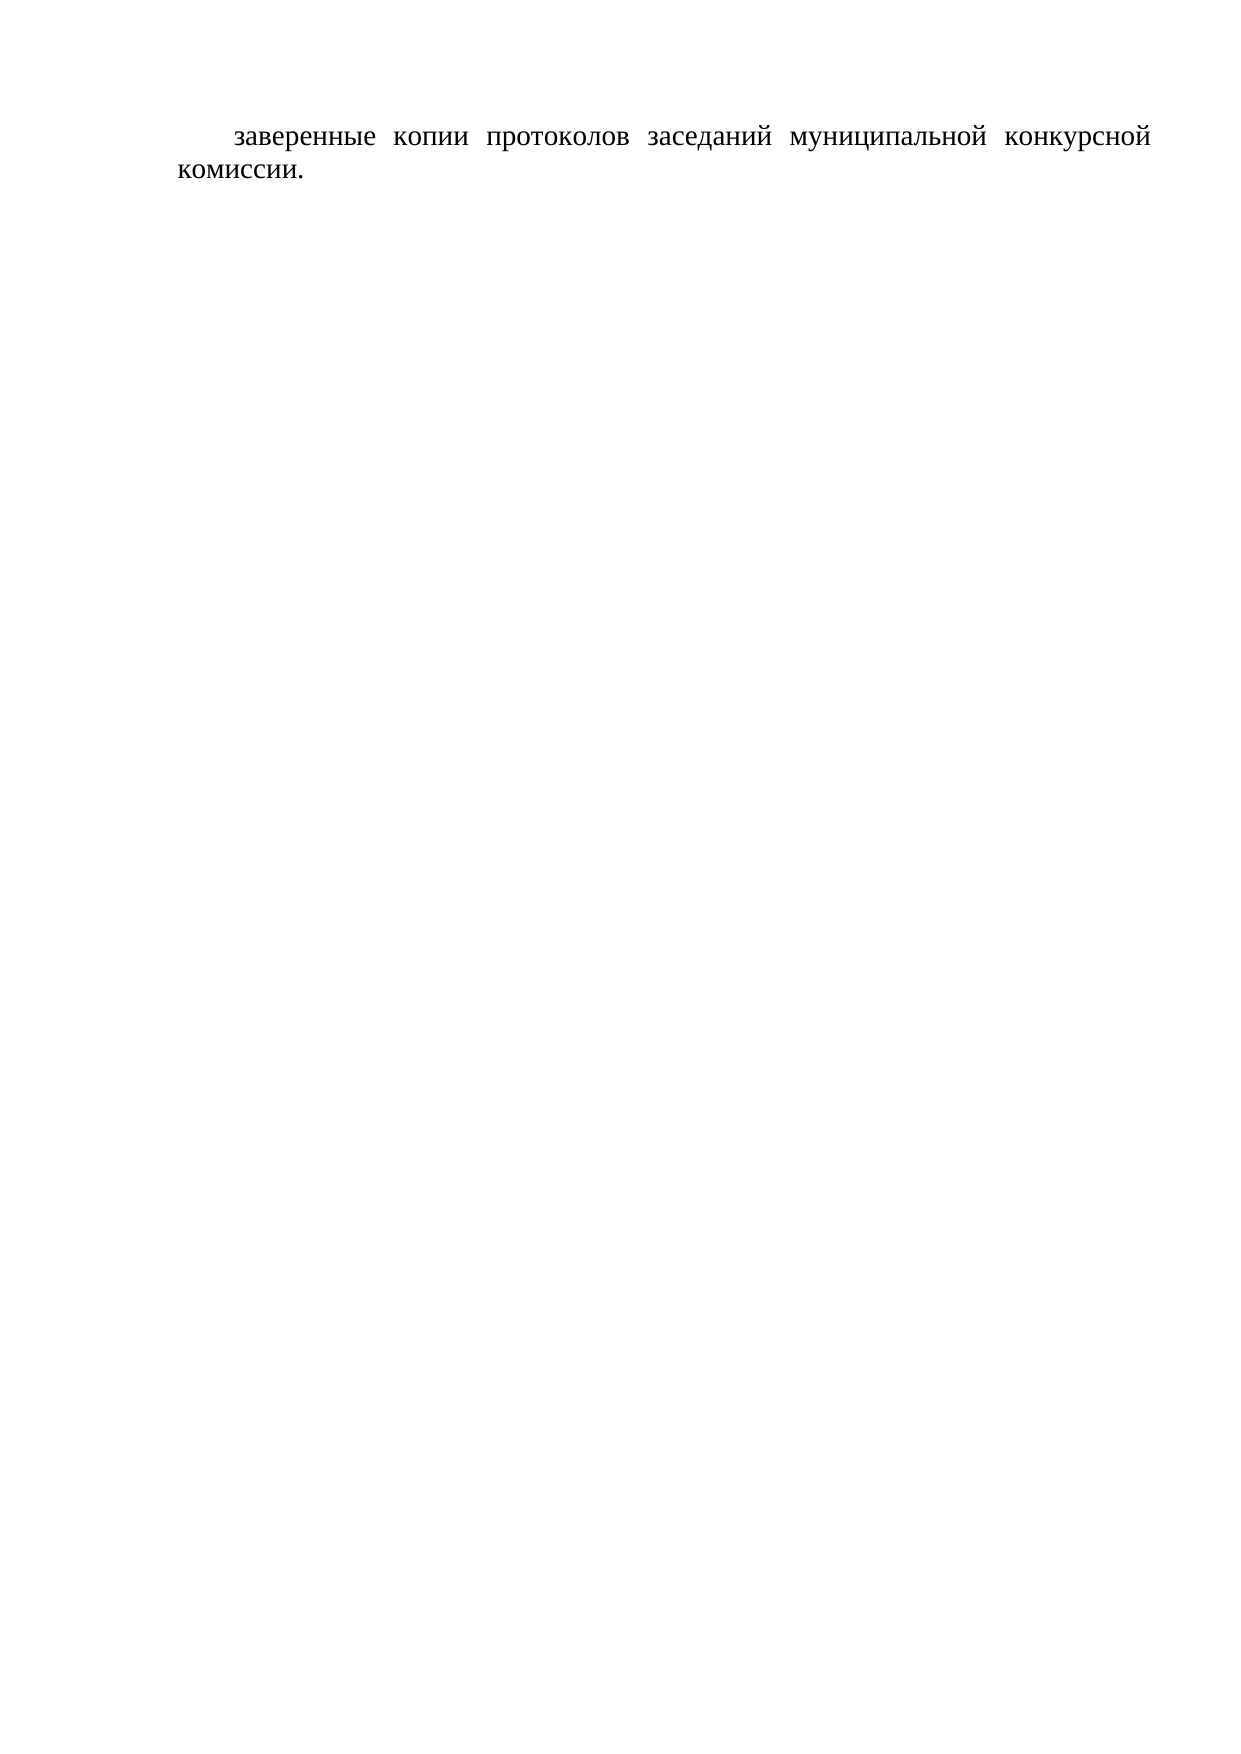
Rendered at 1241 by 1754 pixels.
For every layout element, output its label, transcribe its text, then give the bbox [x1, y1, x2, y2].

text заверенные копии протоколов заседаний муниципальной конкурсной комиссии. [177, 118, 1152, 185]
